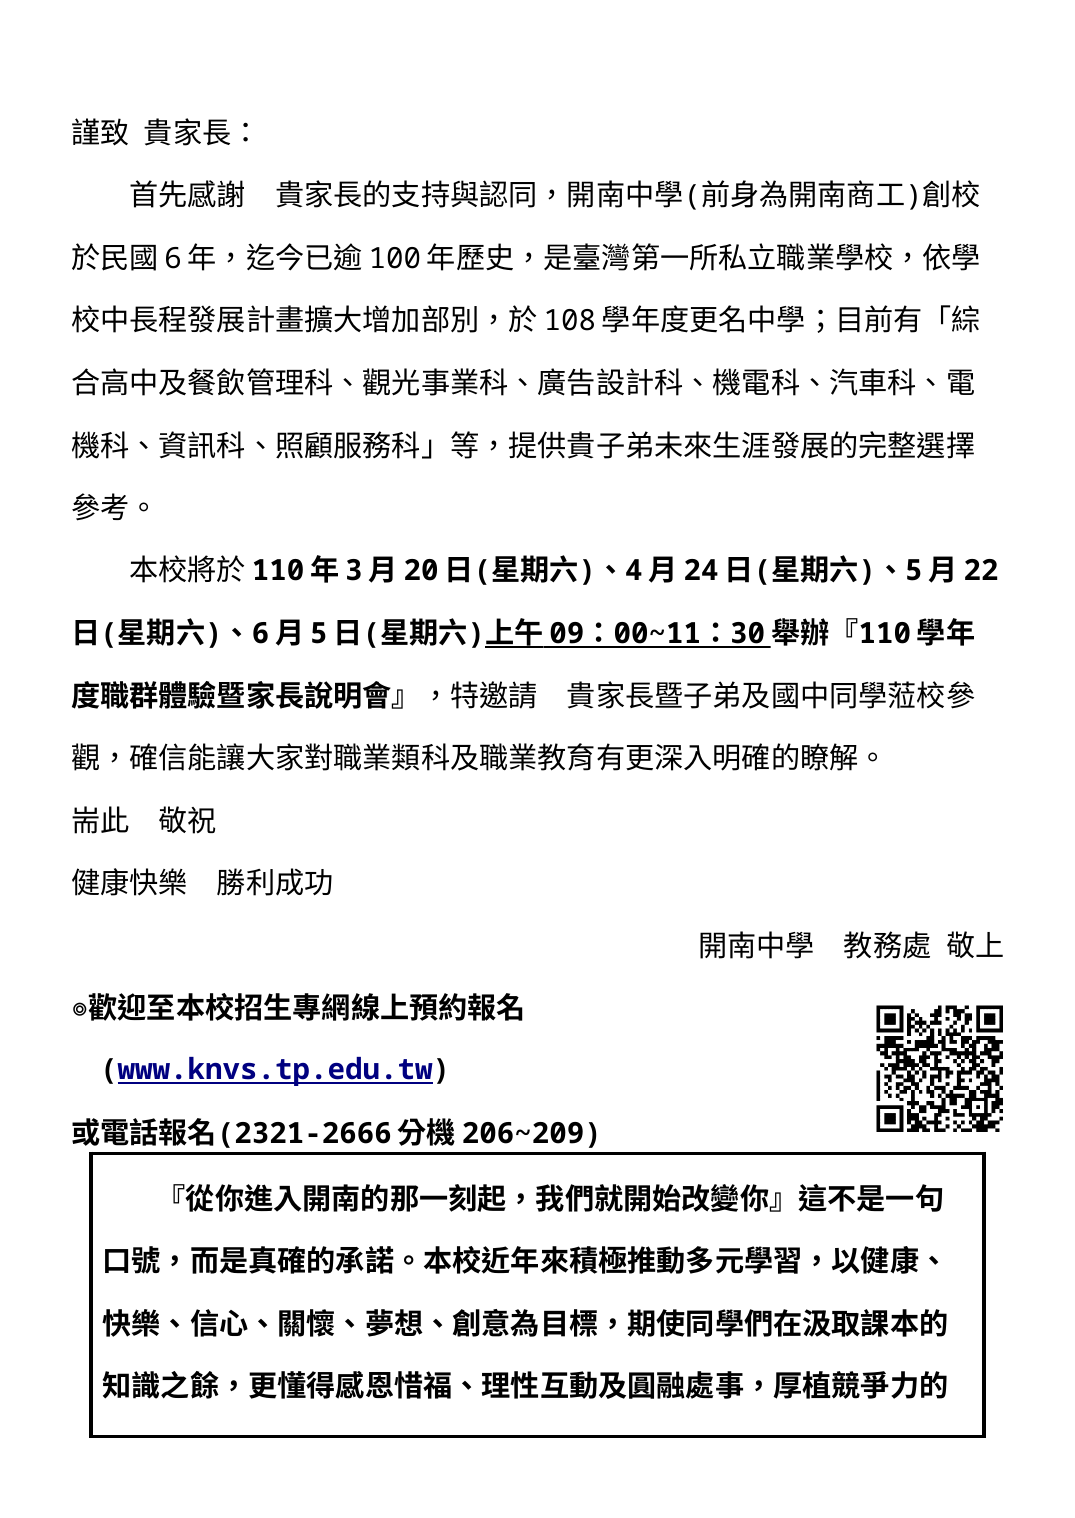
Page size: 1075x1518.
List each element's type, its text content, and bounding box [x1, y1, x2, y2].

text 健康快樂 勝利成功 [71, 839, 1004, 902]
text 本校將於110年3月20日(星期六)、4月24日(星期六)、5月22日(星期六)、6月5日(星期六)上午09：00~11：30舉辦『110學年度職群體驗暨家長說明會』，特邀請 貴家長暨子弟及國中同學蒞校參觀，確信能讓大家對職業類科及職業教育有更深入明確的瞭解。 [71, 527, 1004, 777]
text ◎歡迎至本校招生專網線上預約報名(www.knvs.tp.edu.tw) [71, 964, 1004, 1089]
text 或電話報名(2321-2666分機206~209) [71, 1089, 1004, 1152]
table_header 『從你進入開南的那一刻起，我們就開始改變你』這不是一句口號，而是真確的承諾。本校近年來積極推動多元學習，以健康、快樂、信心、關懷、夢想、創意為目標，期使同學們在汲取課本的知識之餘，更懂得感恩惜福、理性互動及圓融處事，厚植競爭力的 [93, 1155, 982, 1435]
text 謹致 貴家長： [71, 89, 1004, 152]
text 耑此 敬祝 [71, 777, 1004, 839]
text 開南中學 教務處 敬上 [71, 902, 1004, 964]
text 首先感謝 貴家長的支持與認同，開南中學(前身為開南商工)創校於民國6年，迄今已逾100年歷史，是臺灣第一所私立職業學校，依學校中長程發展計畫擴大增加部別，於108學年度更名中學；目前有「綜合高中及餐飲管理科、觀光事業科、廣告設計科、機電科、汽車科、電機科、資訊科、照顧服務科」等，提供貴子弟未來生涯發展的完整選擇參考。 [71, 152, 1004, 527]
